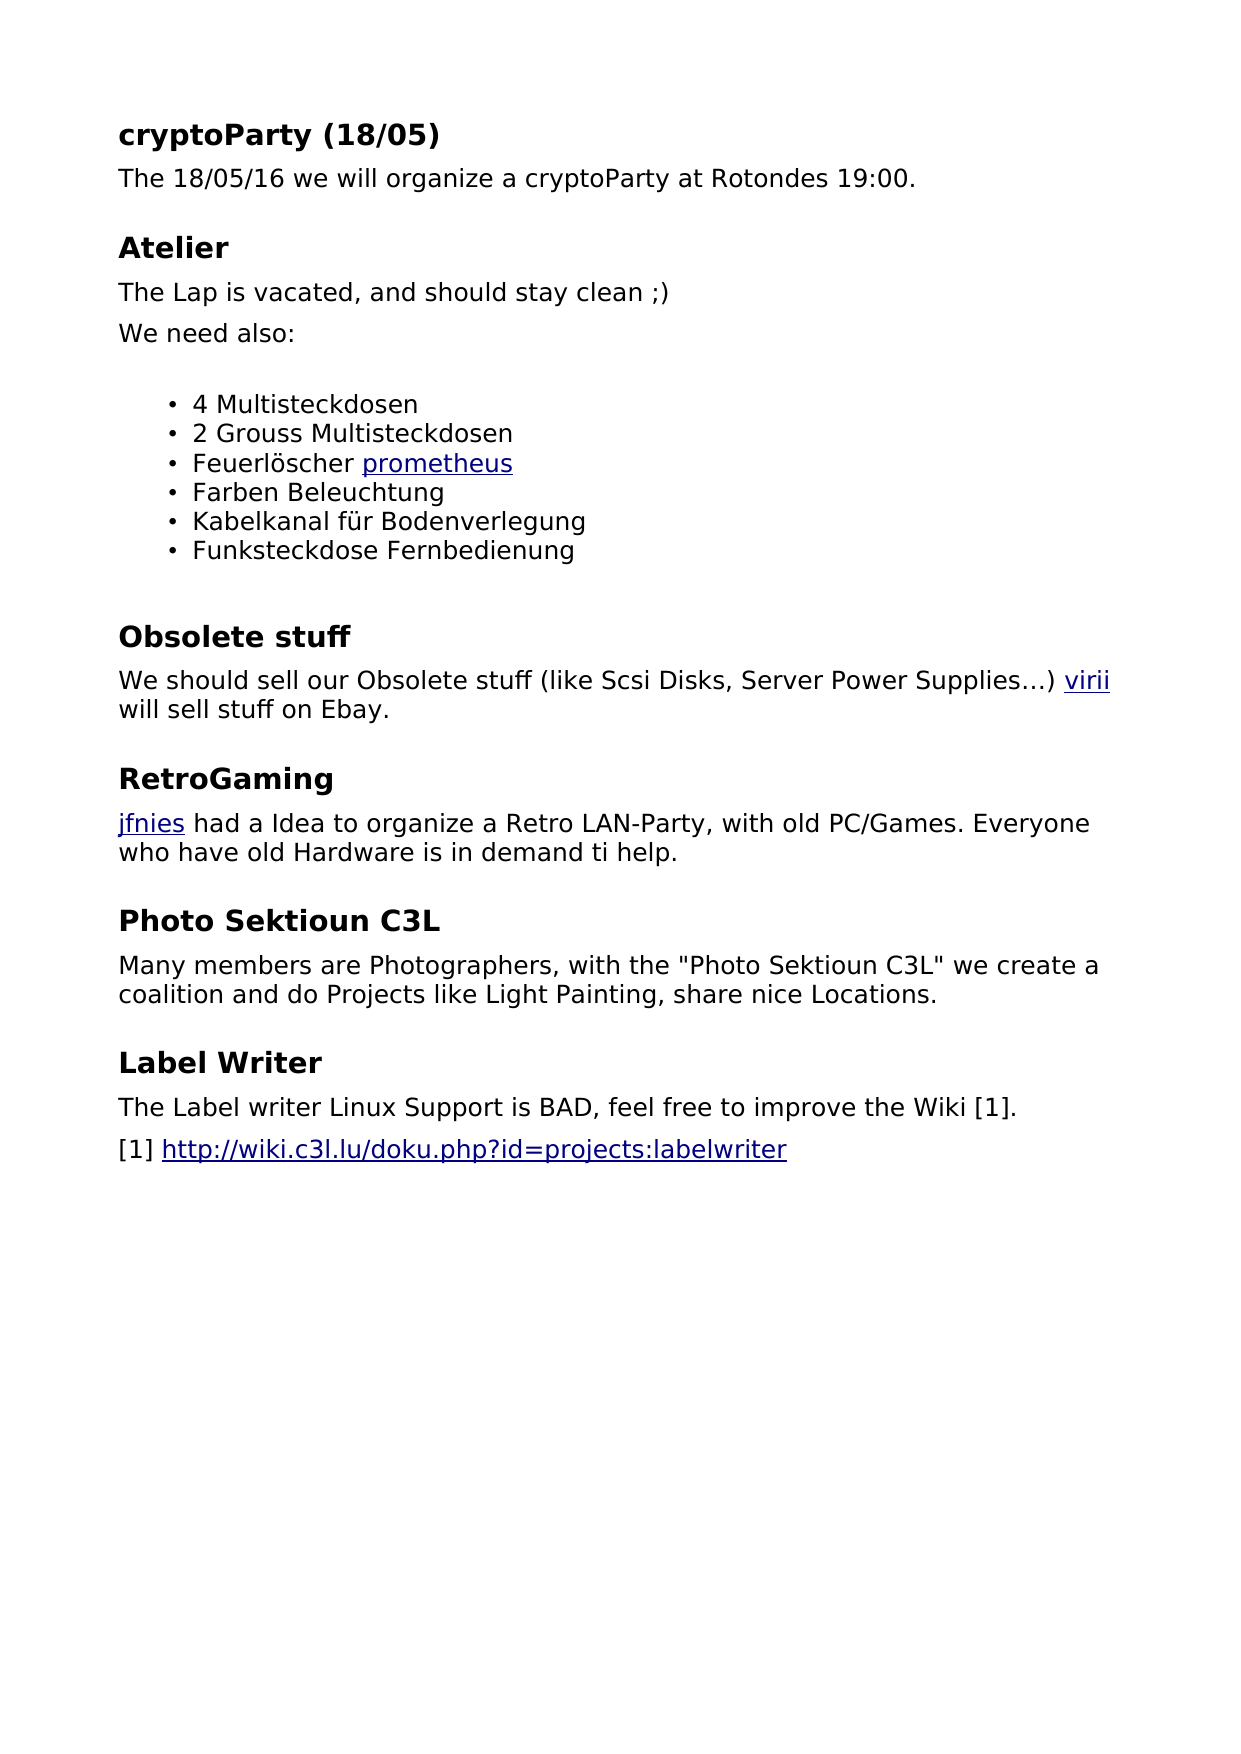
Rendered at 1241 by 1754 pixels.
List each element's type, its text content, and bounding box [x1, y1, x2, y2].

text The 18/05/16 we will organize a cryptoParty at Rotondes 19:00. [118, 164, 1122, 194]
text The Label writer Linux Support is BAD, feel free to improve the Wiki [1]. [118, 1093, 1122, 1122]
subtitle Obsolete stuff [118, 620, 1122, 654]
list Funksteckdose Fernbedienung [177, 536, 1122, 566]
subtitle Label Writer [118, 1047, 1122, 1081]
subtitle RetroGaming [118, 762, 1122, 796]
list Kabelkanal für Bodenverlegung [177, 507, 1122, 536]
text We need also: [118, 319, 1122, 348]
subtitle Photo Sektioun C3L [118, 904, 1122, 938]
text The Lap is vacated, and should stay clean ;) [118, 278, 1122, 307]
list Feuerlöscher prometheus [177, 449, 1122, 478]
subtitle cryptoParty (18/05) [118, 118, 1122, 152]
text We should sell our Obsolete stuff (like Scsi Disks, Server Power Supplies…) virii will sell stuff on Ebay. [118, 666, 1122, 725]
text Many members are Photographers, with the "Photo Sektioun C3L" we create a coalition and do Projects like Light Painting, share nice Locations. [118, 951, 1122, 1009]
text jfnies had a Idea to organize a Retro LAN-Party, with old PC/Games. Everyone who have old Hardware is in demand ti help. [118, 809, 1122, 867]
list 2 Grouss Multisteckdosen [177, 420, 1122, 449]
list 4 Multisteckdosen [177, 391, 1122, 420]
subtitle Atelier [118, 231, 1122, 265]
text [1] http://wiki.c3l.lu/doku.php?id=projects:labelwriter [118, 1135, 1122, 1164]
list Farben Beleuchtung [177, 478, 1122, 507]
